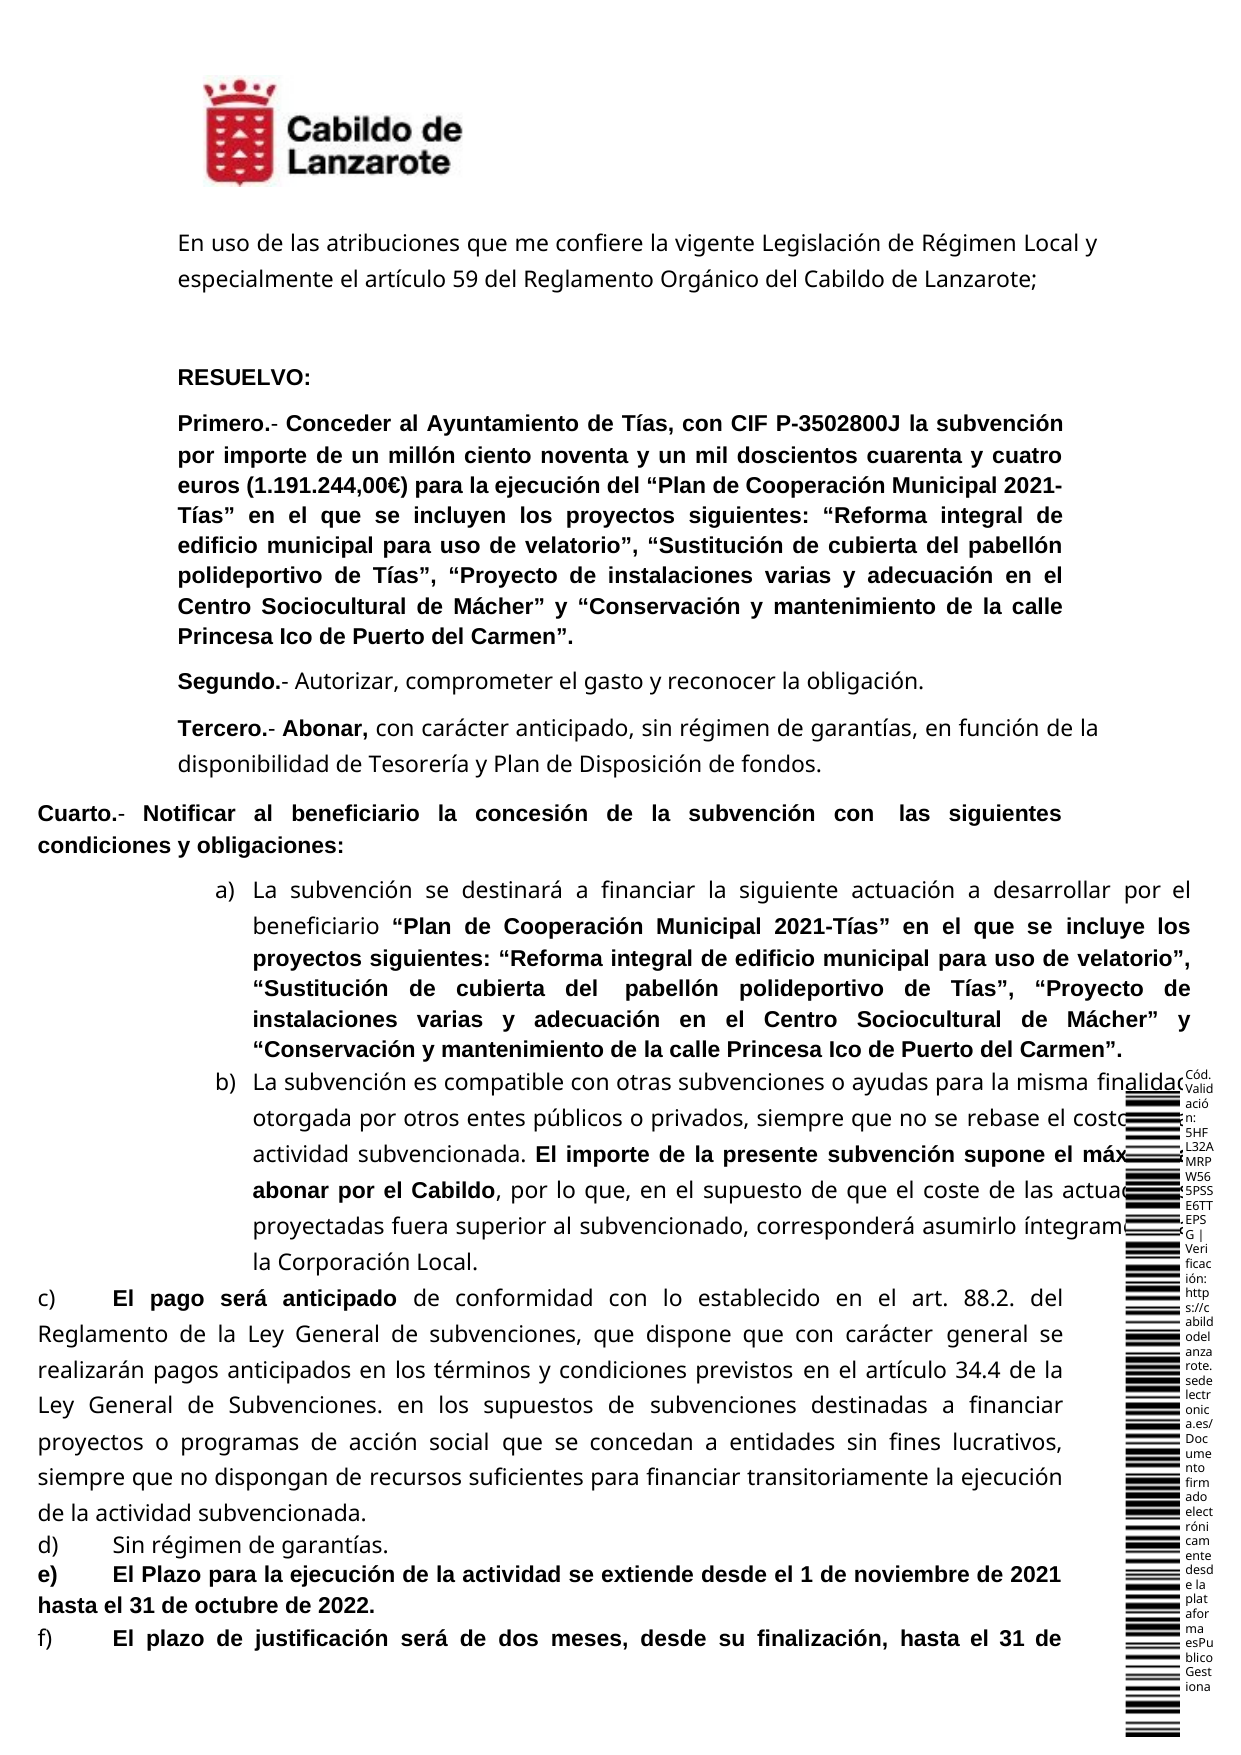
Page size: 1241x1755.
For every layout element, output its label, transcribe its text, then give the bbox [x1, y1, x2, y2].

text Primero.- Conceder al Ayuntamiento de Tías, con CIF P-3502800J la subvención por importe de un millón ciento noventa y un mil doscientos cuarenta y cuatro euros (1.191.244,00€) para la ejecución del “Plan de Cooperación Municipal 2021- Tías” en el que se incluyen los proyectos siguientes: “Reforma integral de edificio municipal para uso de velatorio”, “Sustitución de cubierta del pabellón polideportivo de Tías”, “Proyecto de instalaciones varias y adecuación en el Centro Sociocultural de Mácher” y “Conservación y mantenimiento de la calle Princesa Ico de Puerto del Carmen”. [177, 407, 1063, 649]
list El Plazo para la ejecución de la actividad se extiende desde el 1 de noviembre de 2021 hasta el 31 de octubre de 2022. [37, 1561, 1062, 1618]
list Sin régimen de garantías. [37, 1533, 1125, 1559]
subtitle Cuarto.- Notificar al beneficiario la concesión de la subvención con las siguientes condiciones y obligaciones: [37, 797, 1063, 858]
list El pago será anticipado de conformidad con lo establecido en el art. 88.2. del Reglamento de la Ley General de subvenciones, que dispone que con carácter general se realizarán pagos anticipados en los términos y condiciones previstos en el artículo 34.4 de la Ley General de Subvenciones. en los supuestos de subvenciones destinadas a financiar proyectos o programas de acción social que se concedan a entidades sin fines lucrativos, siempre que no dispongan de recursos suficientes para financiar transitoriamente la ejecución de la actividad subvencionada. [37, 1282, 1063, 1528]
list La subvención se destinará a financiar la siguiente actuación a desarrollar por el beneficiario “Plan de Cooperación Municipal 2021-Tías” en el que se incluye los proyectos siguientes: “Reforma integral de edificio municipal para uso de velatorio”, “Sustitución de cubierta del pabellón polideportivo de Tías”, “Proyecto de instalaciones varias y adecuación en el Centro Sociocultural de Mácher” y “Conservación y mantenimiento de la calle Princesa Ico de Puerto del Carmen”. [215, 874, 1191, 1062]
list El plazo de justificación será de dos meses, desde su finalización, hasta el 31 de [37, 1622, 1062, 1653]
text Segundo.- Autorizar, comprometer el gasto y reconocer la obligación. [177, 665, 1191, 696]
list La subvención es compatible con otras subvenciones o ayudas para la misma finalidad otorgada por otros entes públicos o privados, siempre que no se rebase el costo de la actividad subvencionada. El importe de la presente subvención supone el máximo a abonar por el Cabildo, por lo que, en el supuesto de que el coste de las actuaciones proyectadas fuera superior al subvencionado, corresponderá asumirlo íntegramente a la Corporación Local. [215, 1066, 1183, 1277]
subtitle RESUELVO: [177, 364, 1191, 390]
text Cód. Validación: 5HFL32AMRPW565PSSE6TTEPSG | Verificación: https://cabildodelanzarote.sedelectronica.es/ Documento firmado electrónicamente desde la plataforma esPublico Gestiona | Página 2 de 4 [1185, 1068, 1214, 1693]
text En uso de las atribuciones que me confiere la vigente Legislación de Régimen Local y especialmente el artículo 59 del Reglamento Orgánico del Cabildo de Lanzarote; [177, 227, 1191, 294]
text Tercero.- Abonar, con carácter anticipado, sin régimen de garantías, en función de la disponibilidad de Tesorería y Plan de Disposición de fondos. [177, 712, 1191, 779]
